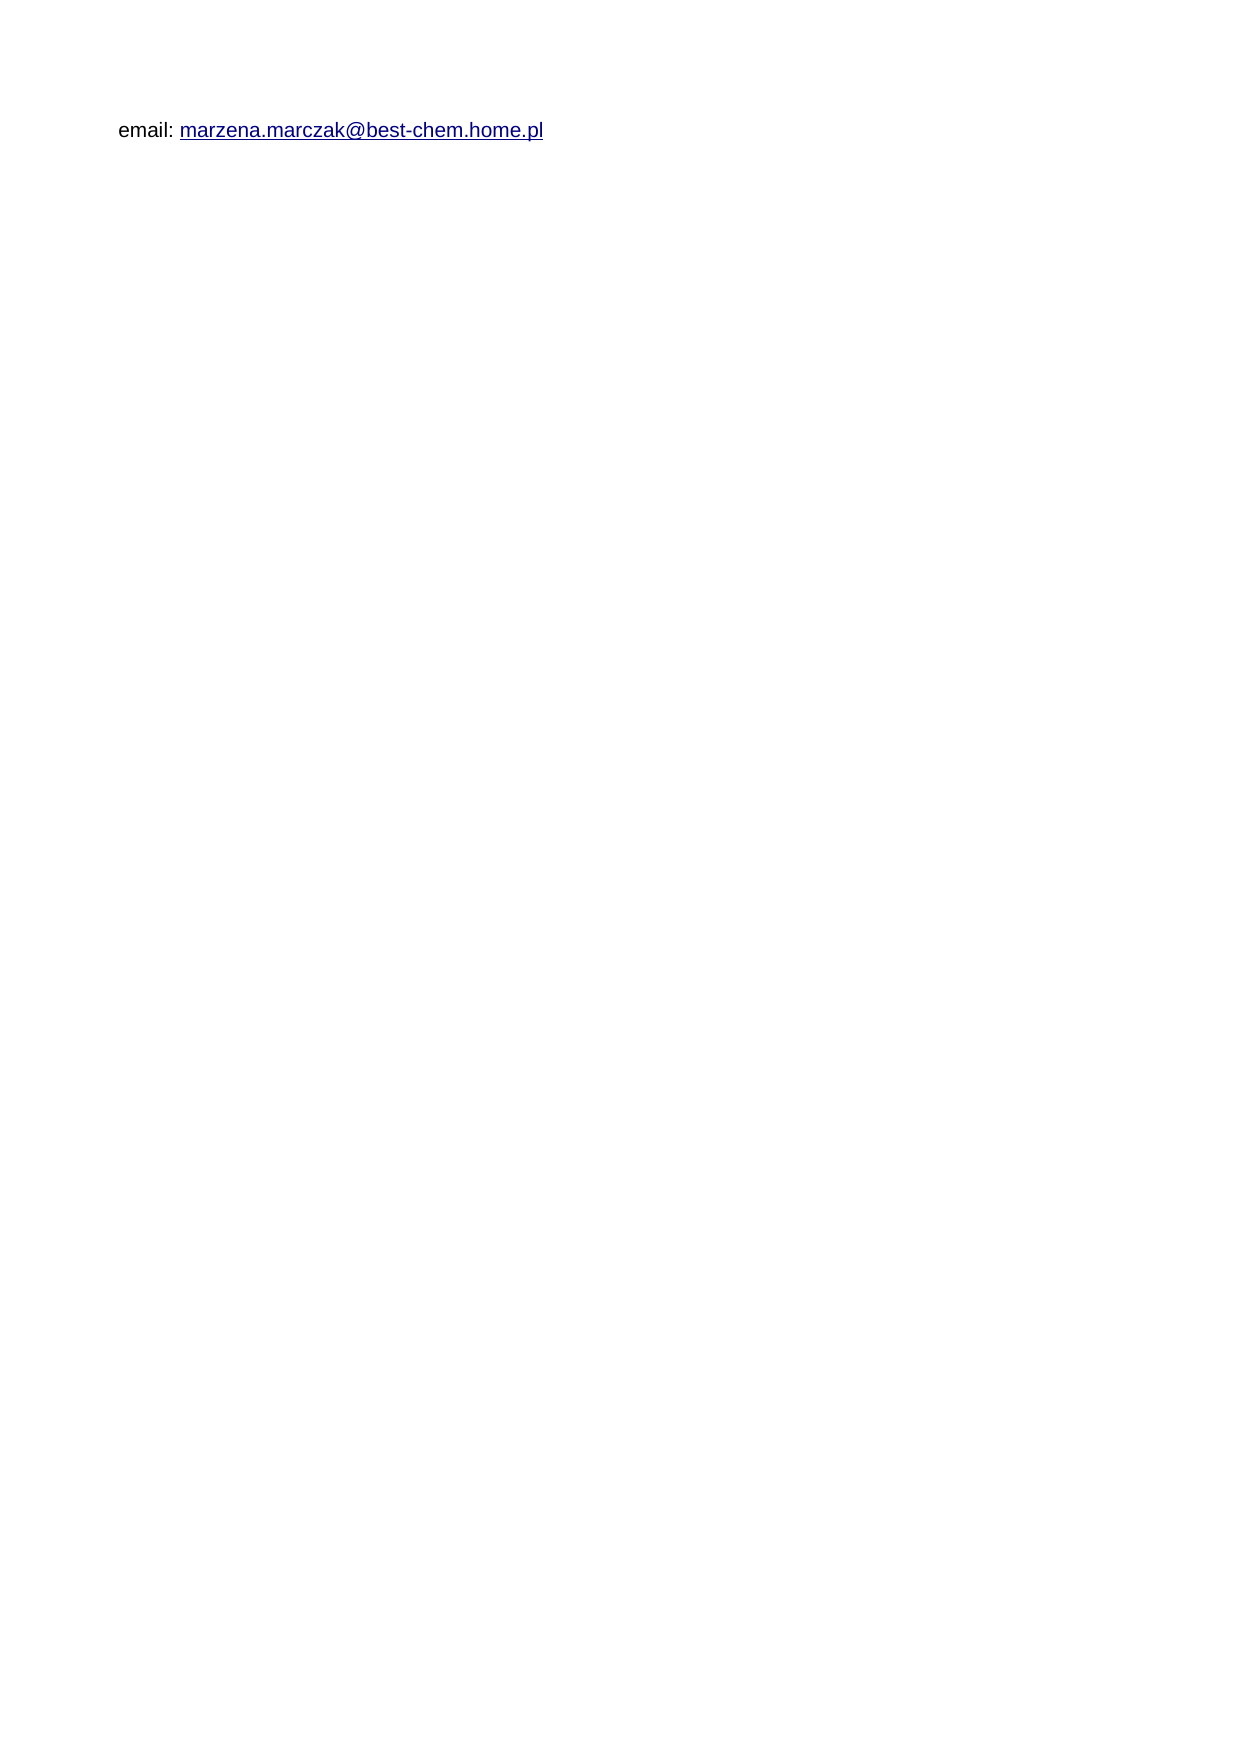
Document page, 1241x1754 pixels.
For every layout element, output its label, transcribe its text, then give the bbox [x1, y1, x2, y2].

text email: marzena.marczak@best-chem.home.pl [118, 118, 1122, 142]
